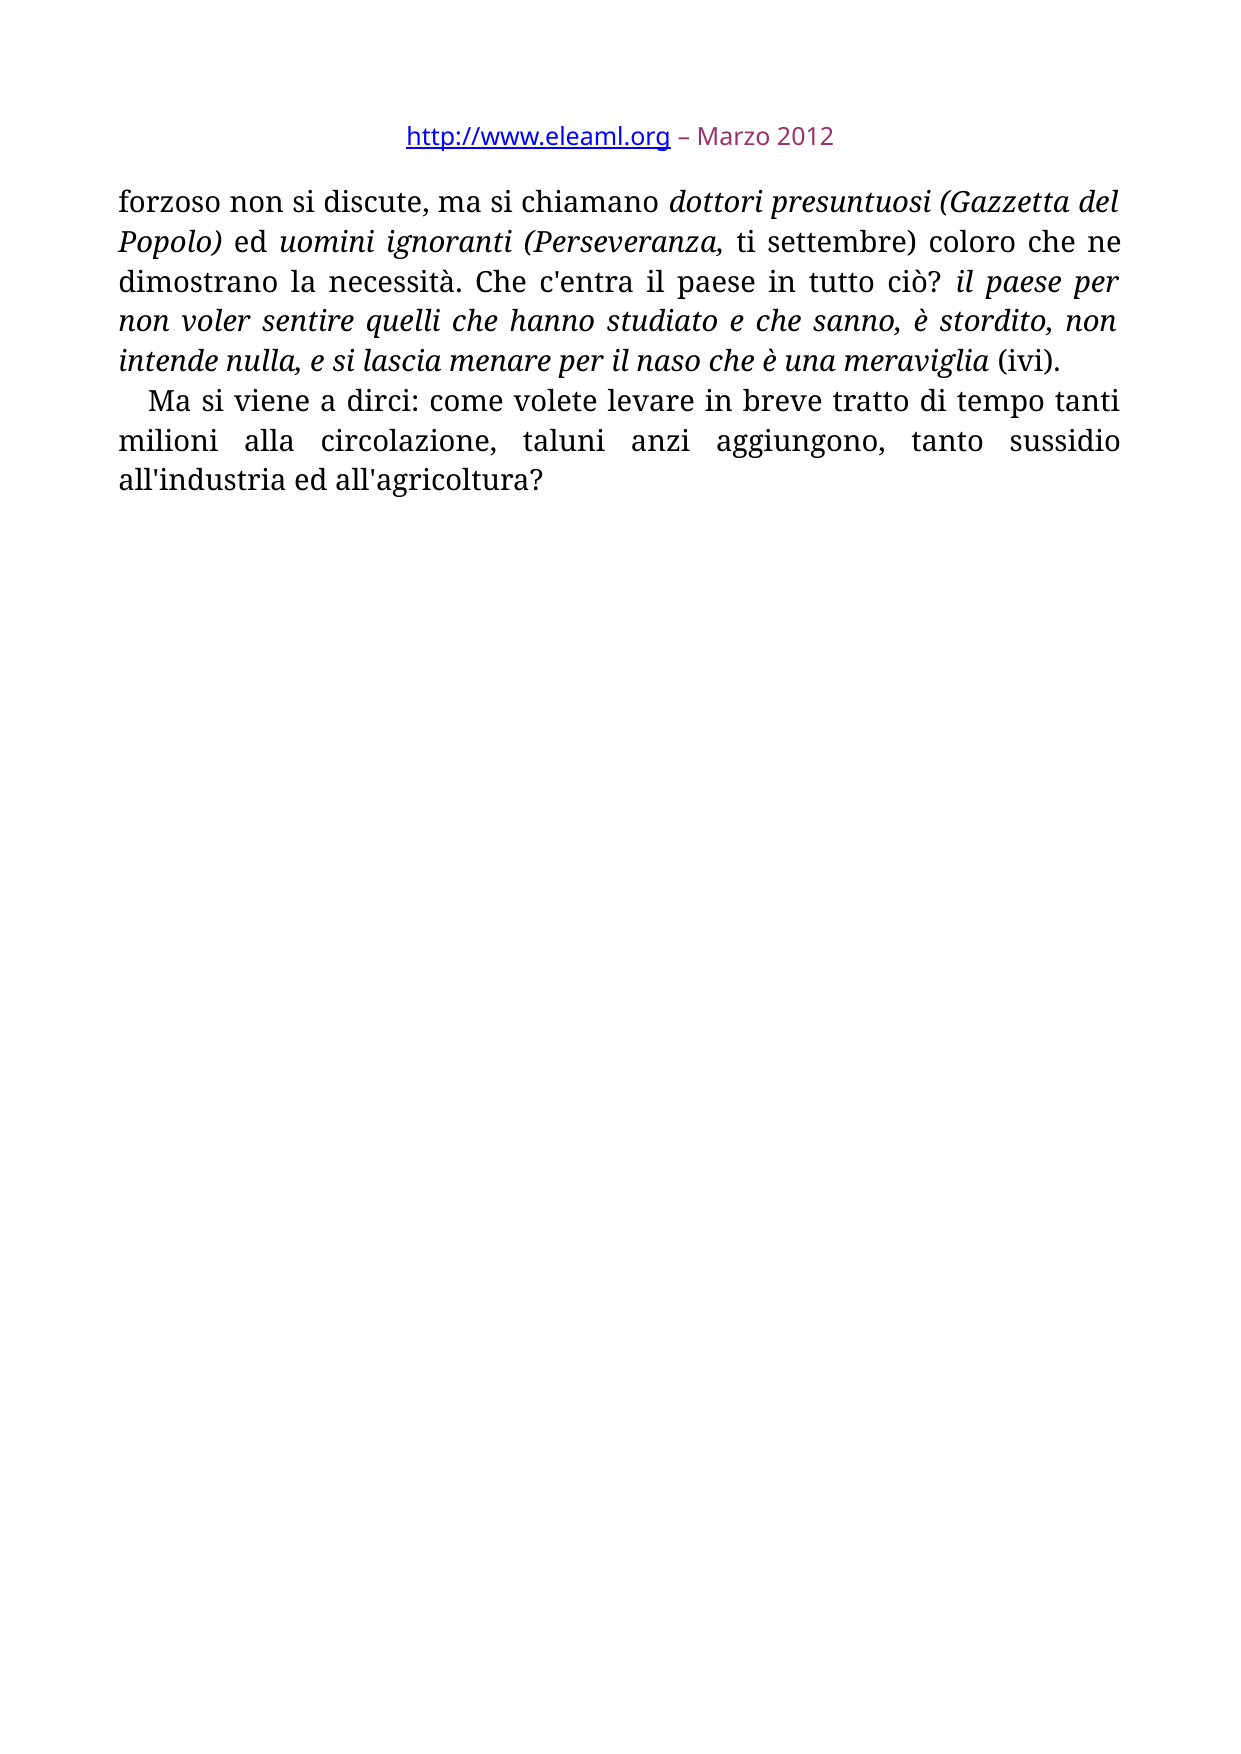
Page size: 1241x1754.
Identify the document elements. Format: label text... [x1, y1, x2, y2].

text forzoso non si discute, ma si chiamano dottori presuntuosi (Gazzetta del Popolo) ed uomini ignoranti (Perseveranza, ti settembre) coloro che ne dimostrano la necessità. Che c'entra il paese in tutto ciò? il paese per non voler sentire quelli che hanno studiato e che sanno, è stordito, non intende nulla, e si lascia menare per il naso che è una meraviglia (ivi). [118, 182, 1122, 380]
text Ma si viene a dirci: come volete levare in breve tratto di tempo tanti milioni alla circolazione, taluni anzi aggiungono, tanto sussidio all'industria ed all'agricoltura? [118, 380, 1122, 499]
